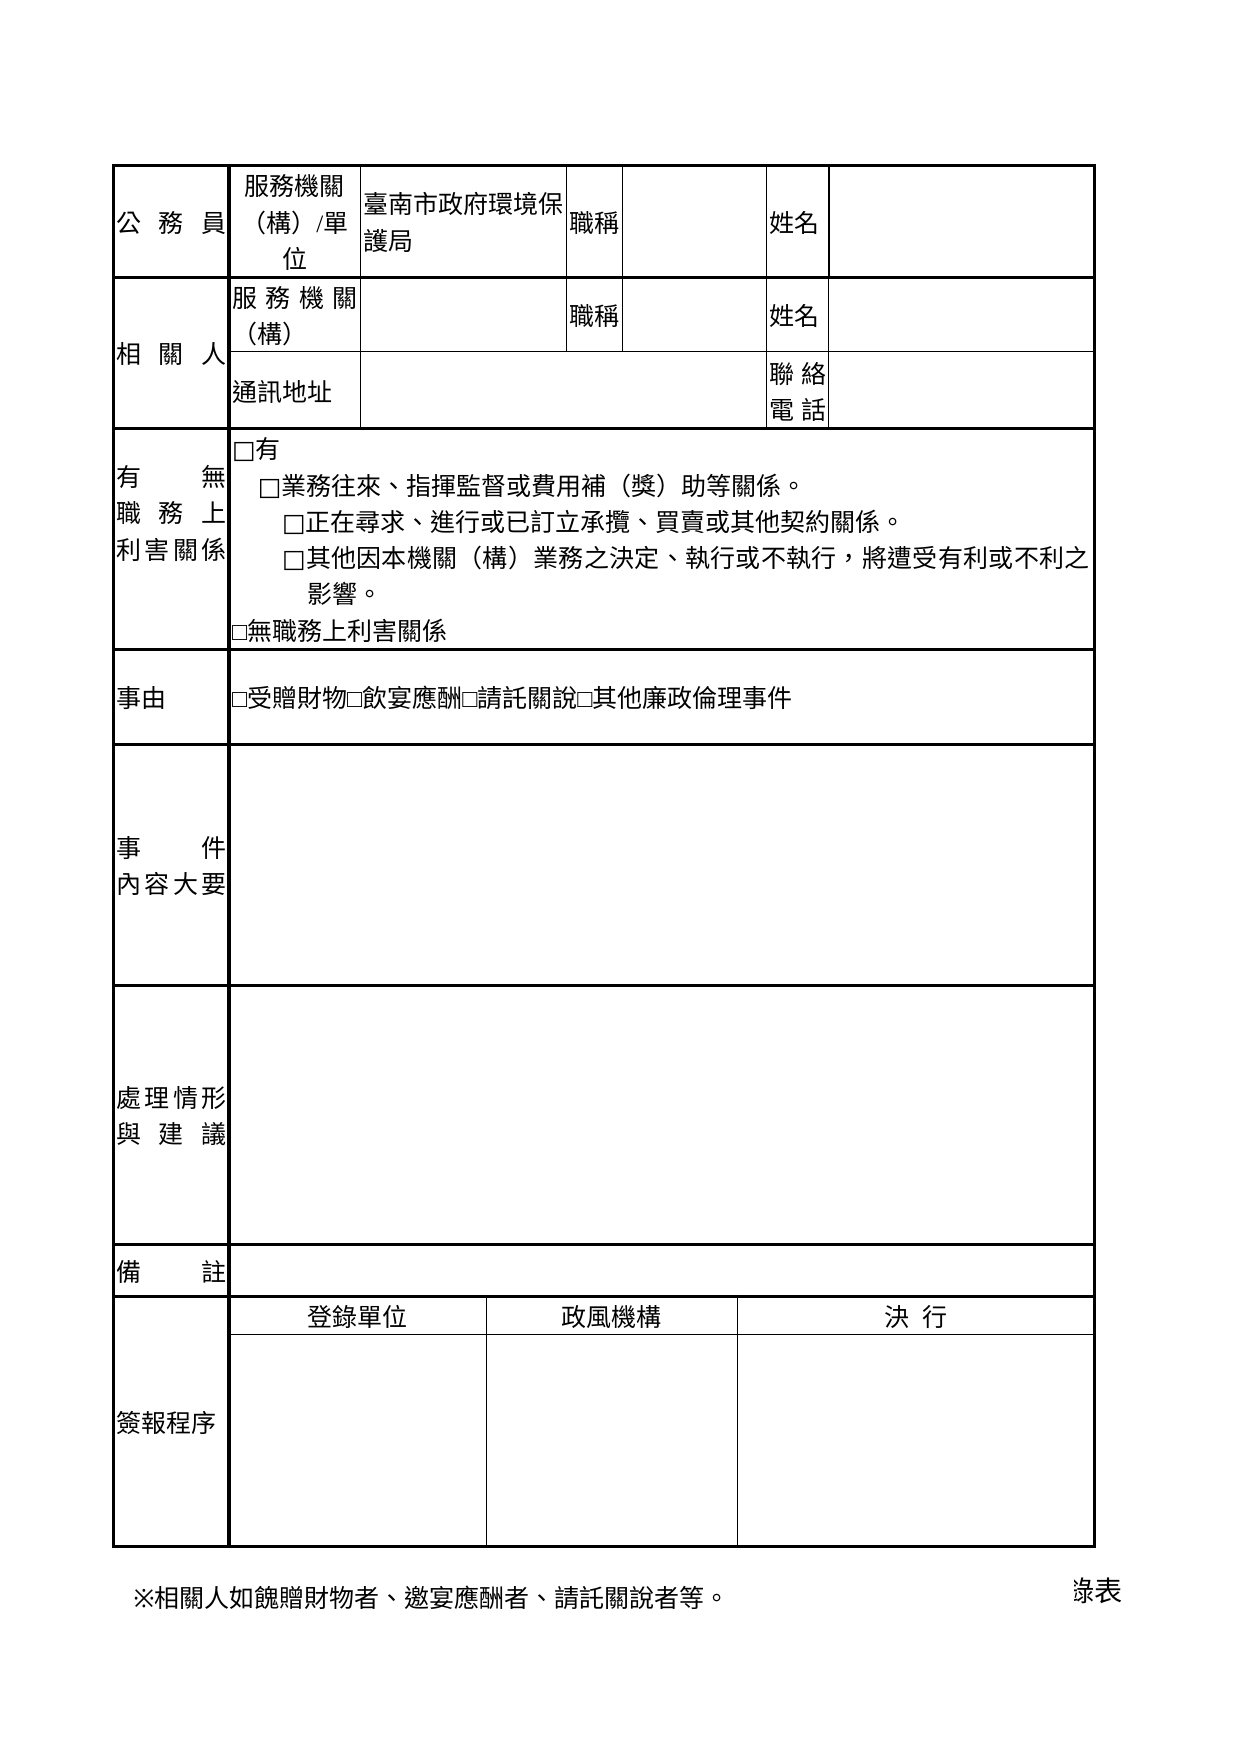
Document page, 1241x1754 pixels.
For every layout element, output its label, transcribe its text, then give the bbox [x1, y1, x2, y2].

table_cell □受贈財物□飲宴應酬□請託關說□其他廉政倫理事件 [231, 651, 1093, 743]
table_cell 備註 [115, 1246, 227, 1294]
table_cell 登錄單位 [231, 1298, 486, 1334]
table_cell 通訊地址 [231, 352, 360, 427]
table_cell [738, 1335, 1093, 1545]
table_cell 服務機關（構） [231, 279, 360, 351]
text ※相關人如餽贈財物者、邀宴應酬者、請託關說者等。 [133, 1578, 1059, 1614]
table_cell 有無 職務上 利害關係 [115, 430, 227, 647]
table_cell 決 行 [738, 1298, 1093, 1334]
table_header 臺南市政府環境保護局 [361, 167, 566, 276]
table_cell [487, 1335, 737, 1545]
table_header [623, 167, 766, 276]
table_cell [361, 352, 766, 427]
table_cell 聯絡電話 [767, 352, 828, 427]
table_cell [829, 279, 1093, 351]
table_cell 事件 內容大要 [115, 746, 227, 983]
table_header 姓名 [767, 167, 828, 276]
table_cell [231, 1246, 1093, 1294]
table_cell 職稱 [567, 279, 622, 351]
table_cell [231, 987, 1093, 1243]
table_cell 相關人 [115, 279, 227, 427]
table_header 服務機關（構）/單位 [231, 167, 360, 276]
table_cell □有 □業務往來、指揮監督或費用補（獎）助等關係。 □正在尋求、進行或已訂立承攬、買賣或其他契約關係。 □其他因本機關（構）業務之決定、執行或不執行，將遭受有利或不利之影響。 □無職務上利害關係 [231, 430, 1093, 647]
table_header 公務員 [115, 167, 227, 276]
table_header 職稱 [567, 167, 622, 276]
text 臺南市政府環境保護局受贈財物、飲宴應酬、請託關說及其他廉政倫理事件登錄表 [118, 89, 1122, 1627]
table_header [830, 167, 1093, 276]
table_cell [829, 352, 1093, 427]
table_cell 事由 [115, 651, 227, 743]
table_cell [231, 746, 1093, 983]
table_cell [361, 279, 566, 351]
table_cell [231, 1335, 486, 1545]
table_cell 政風機構 [487, 1298, 737, 1334]
table_cell 姓名 [767, 279, 828, 351]
table_cell 處理情形與建議 [115, 987, 227, 1243]
table_cell 簽報程序 [115, 1298, 227, 1545]
table_cell [623, 279, 766, 351]
